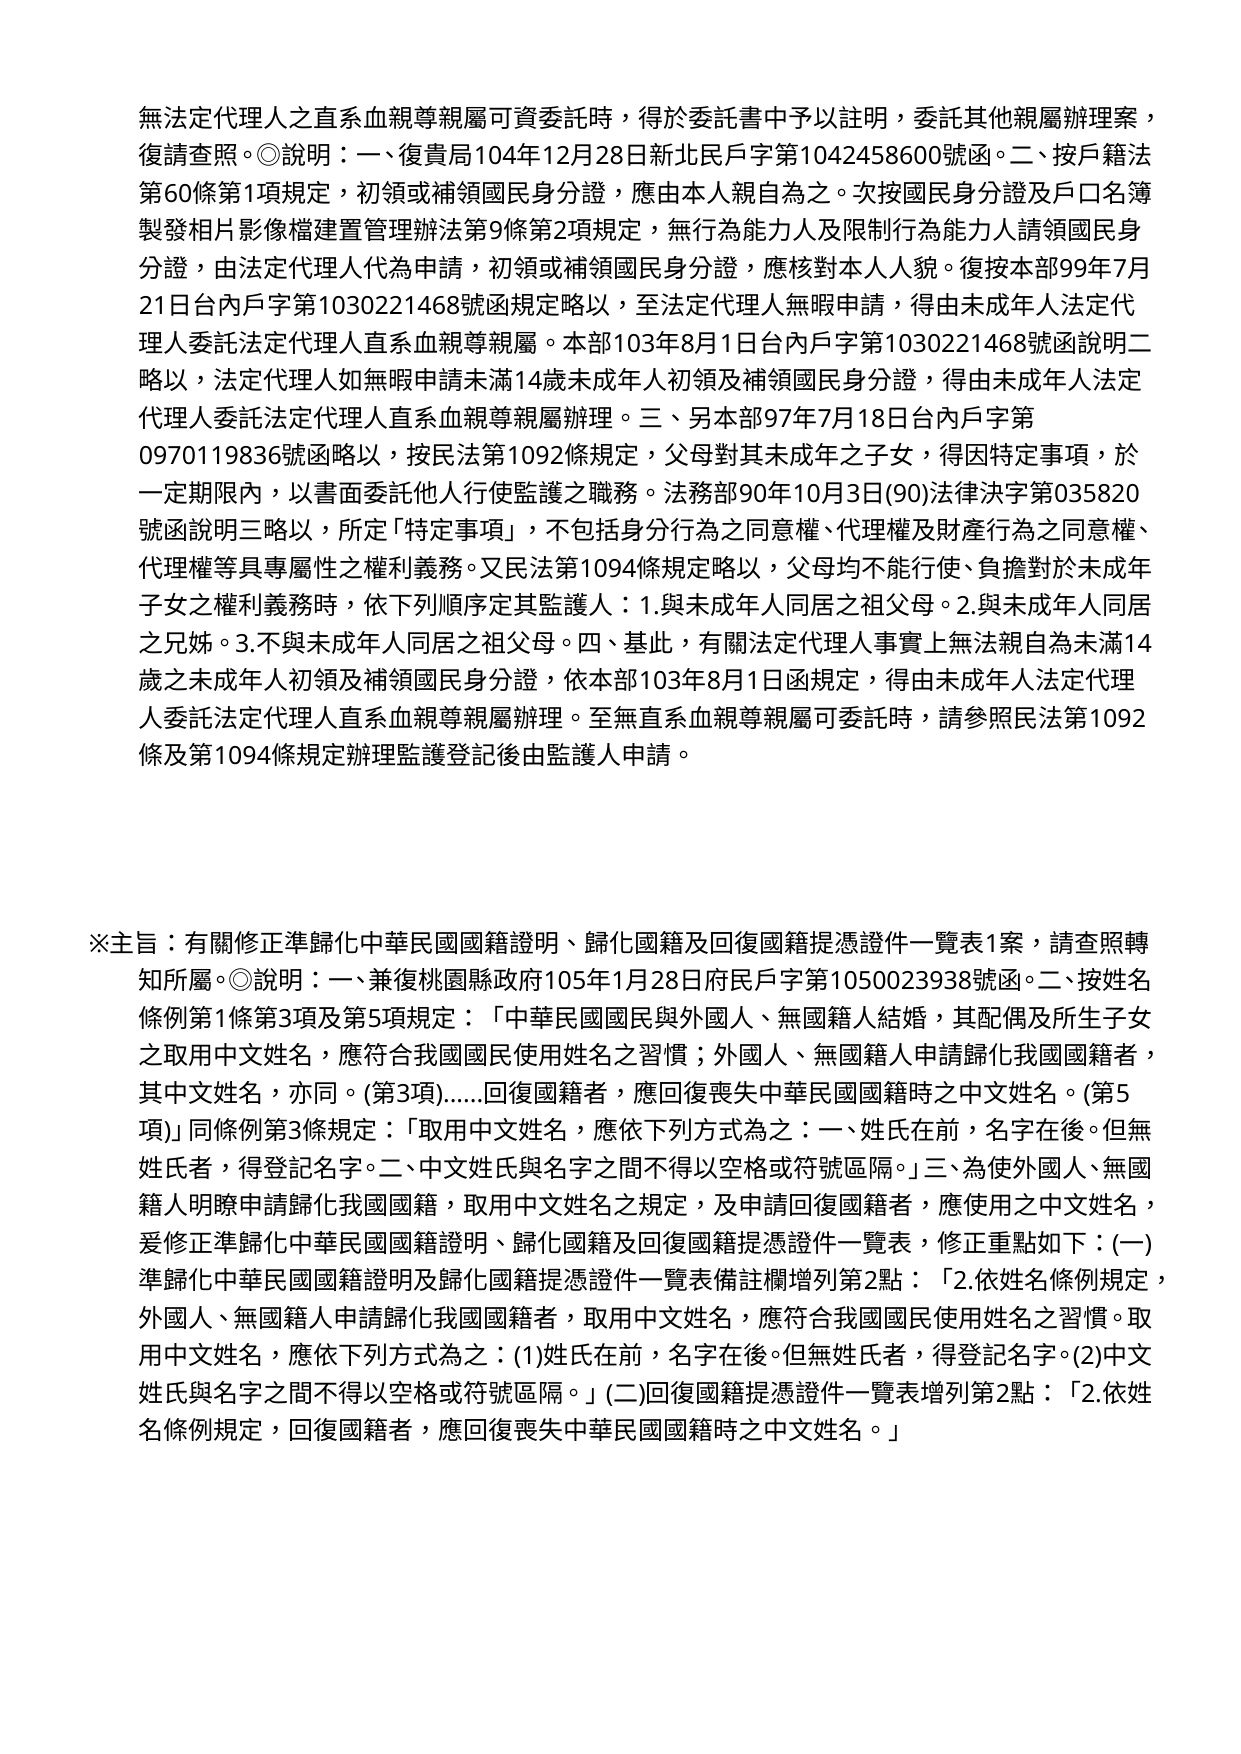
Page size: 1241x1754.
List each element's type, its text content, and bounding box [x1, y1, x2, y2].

text ※主旨：有關建議未滿14歲之未成年人初領及補領國民身分證，其法定代理人無暇代其請領，且無法定代理人之直系血親尊親屬可資委託時，得於委託書中予以註明，委託其他親屬辦理案，復請查照。◎說明：一、復貴局104年12月28日新北民戶字第1042458600號函。二、按戶籍法第60條第1項規定，初領或補領國民身分證，應由本人親自為之。次按國民身分證及戶口名簿製發相片影像檔建置管理辦法第9條第2項規定，無行為能力人及限制行為能力人請領國民身分證，由法定代理人代為申請，初領或補領國民身分證，應核對本人人貌。復按本部99年7月21日台內戶字第1030221468號函規定略以，至法定代理人無暇申請，得由未成年人法定代理人委託法定代理人直系血親尊親屬。本部103年8月1日台內戶字第1030221468號函說明二略以，法定代理人如無暇申請未滿14歲未成年人初領及補領國民身分證，得由未成年人法定代理人委託法定代理人直系血親尊親屬辦理。三、另本部97年7月18日台內戶字第0970119836號函略以，按民法第1092條規定，父母對其未成年之子女，得因特定事項，於一定期限內，以書面委託他人行使監護之職務。法務部90年10月3日(90)法律決字第035820號函說明三略以，所定「特定事項」，不包括身分行為之同意權、代理權及財產行為之同意權、代理權等具專屬性之權利義務。又民法第1094條規定略以，父母均不能行使、負擔對於未成年子女之權利義務時，依下列順序定其監護人：1.與未成年人同居之祖父母。2.與未成年人同居之兄姊。3.不與未成年人同居之祖父母。四、基此，有關法定代理人事實上無法親自為未滿14歲之未成年人初領及補領國民身分證，依本部103年8月1日函規定，得由未成年人法定代理人委託法定代理人直系血親尊親屬辦理。至無直系血親尊親屬可委託時，請參照民法第1092條及第1094條規定辦理監護登記後由監護人申請。 [89, 97, 1152, 772]
text ※主旨：有關修正準歸化中華民國國籍證明、歸化國籍及回復國籍提憑證件一覽表1案，請查照轉知所屬。◎說明：一、兼復桃園縣政府105年1月28日府民戶字第1050023938號函。二、按姓名條例第1條第3項及第5項規定：「中華民國國民與外國人、無國籍人結婚，其配偶及所生子女之取用中文姓名，應符合我國國民使用姓名之習慣；外國人、無國籍人申請歸化我國國籍者，其中文姓名，亦同。(第3項)......回復國籍者，應回復喪失中華民國國籍時之中文姓名。(第5項)」同條例第3條規定：「取用中文姓名，應依下列方式為之：一、姓氏在前，名字在後。但無姓氏者，得登記名字。二、中文姓氏與名字之間不得以空格或符號區隔。」三、為使外國人、無國籍人明瞭申請歸化我國國籍，取用中文姓名之規定，及申請回復國籍者，應使用之中文姓名，爰修正準歸化中華民國國籍證明、歸化國籍及回復國籍提憑證件一覽表，修正重點如下：(一)準歸化中華民國國籍證明及歸化國籍提憑證件一覽表備註欄增列第2點：「2.依姓名條例規定，外國人、無國籍人申請歸化我國國籍者，取用中文姓名，應符合我國國民使用姓名之習慣。取用中文姓名，應依下列方式為之：(1)姓氏在前，名字在後。但無姓氏者，得登記名字。(2)中文姓氏與名字之間不得以空格或符號區隔。」(二)回復國籍提憑證件一覽表增列第2點：「2.依姓名條例規定，回復國籍者，應回復喪失中華民國國籍時之中文姓名。」 [89, 922, 1152, 1447]
